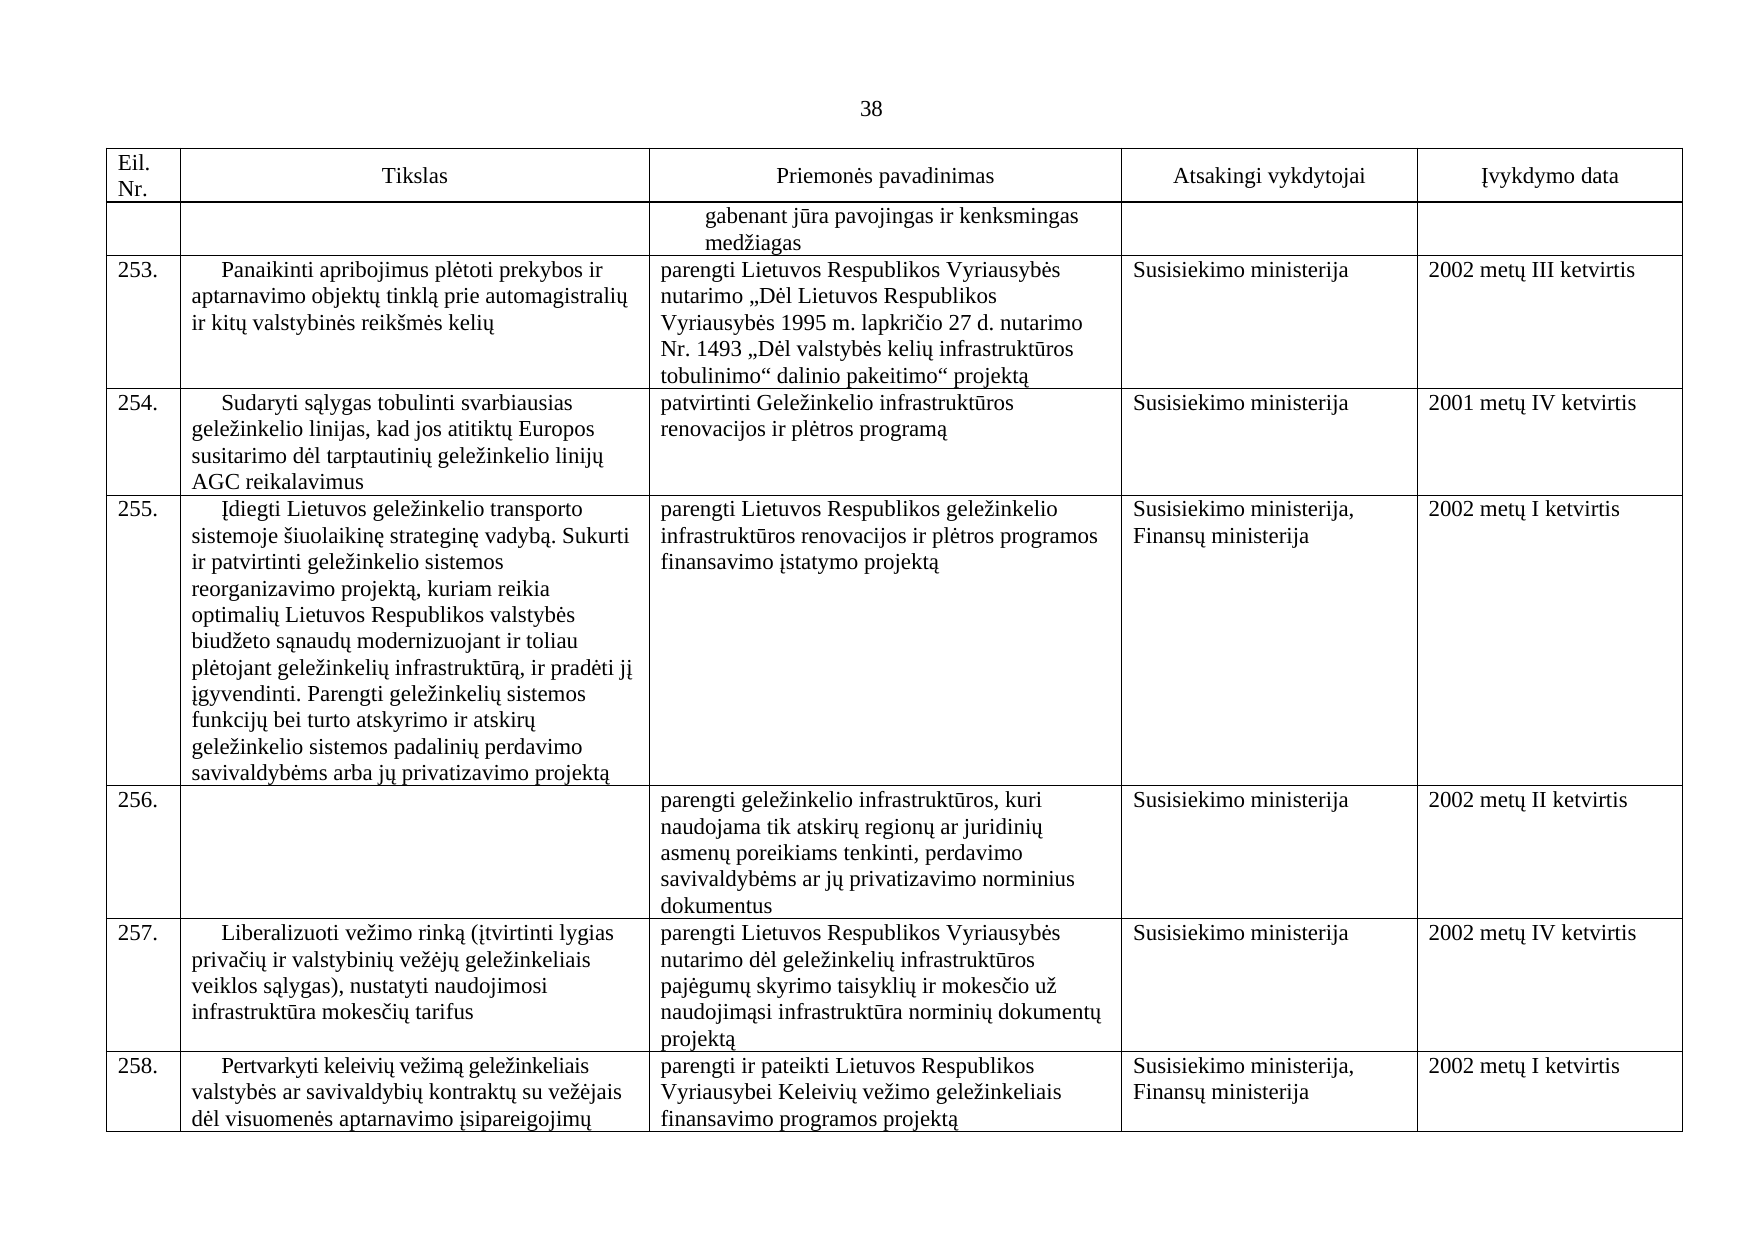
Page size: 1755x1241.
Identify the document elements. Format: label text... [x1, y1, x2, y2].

table_cell Susisiekimo ministerija [1122, 786, 1417, 918]
table_header Eil. Nr. [107, 149, 180, 201]
table_cell [107, 919, 180, 1051]
table_cell 2002 metų I ketvirtis [1418, 496, 1682, 785]
table_cell patvirtinti Geležinkelio infrastruktūros renovacijos ir plėtros programą [650, 389, 1121, 494]
table_cell [181, 203, 649, 255]
table_cell [107, 389, 180, 494]
table_cell parengti Lietuvos Respublikos Vyriausybės nutarimo dėl geležinkelių infrastruktūros pajėgumų skyrimo taisyklių ir mokesčio už naudojimąsi infrastruktūra norminių dokumentų projektą [650, 919, 1121, 1051]
table_header Priemonės pavadinimas [650, 149, 1121, 201]
table_cell parengti Lietuvos Respublikos Vyriausybės nutarimo „Dėl Lietuvos Respublikos Vyriausybės 1995 m. lapkričio 27 d. nutarimo Nr. 1493 „Dėl valstybės kelių infrastruktūros tobulinimo“ dalinio pakeitimo“ projektą [650, 256, 1121, 388]
table_cell Susisiekimo ministerija [1122, 389, 1417, 494]
table_cell Liberalizuoti vežimo rinką (įtvirtinti lygias privačių ir valstybinių vežėjų geležinkeliais veiklos sąlygas), nustatyti naudojimosi infrastruktūra mokesčių tarifus [181, 919, 649, 1051]
table_header Tikslas [181, 149, 649, 201]
table_cell Įdiegti Lietuvos geležinkelio transporto sistemoje šiuolaikinę strateginę vadybą. Sukurti ir patvirtinti geležinkelio sistemos reorganizavimo projektą, kuriam reikia optimalių Lietuvos Respublikos valstybės biudžeto sąnaudų modernizuojant ir toliau plėtojant geležinkelių infrastruktūrą, ir pradėti jį įgyvendinti. Parengti geležinkelių sistemos funkcijų bei turto atskyrimo ir atskirų geležinkelio sistemos padalinių perdavimo savivaldybėms arba jų privatizavimo projektą [181, 496, 649, 785]
table_cell parengti geležinkelio infrastruktūros, kuri naudojama tik atskirų regionų ar juridinių asmenų poreikiams tenkinti, perdavimo savivaldybėms ar jų privatizavimo norminius dokumentus [650, 786, 1121, 918]
table_header Atsakingi vykdytojai [1122, 149, 1417, 201]
table_cell 2002 metų IV ketvirtis [1418, 919, 1682, 1051]
table_cell 2001 metų IV ketvirtis [1418, 389, 1682, 494]
table_cell Susisiekimo ministerija, Finansų ministerija [1122, 1052, 1417, 1131]
table_cell 2002 metų III ketvirtis [1418, 256, 1682, 388]
table_cell Pertvarkyti keleivių vežimą geležinkeliais valstybės ar savivaldybių kontraktų su vežėjais dėl visuomenės aptarnavimo įsipareigojimų [181, 1052, 649, 1131]
table_cell parengti ir pateikti Lietuvos Respublikos Vyriausybei Keleivių vežimo geležinkeliais finansavimo programos projektą [650, 1052, 1121, 1131]
table_cell gabenant jūra pavojingas ir kenksmingas medžiagas [650, 203, 1121, 255]
table_cell Susisiekimo ministerija [1122, 919, 1417, 1051]
table_cell Panaikinti apribojimus plėtoti prekybos ir aptarnavimo objektų tinklą prie automagistralių ir kitų valstybinės reikšmės kelių [181, 256, 649, 388]
table_cell 2002 metų II ketvirtis [1418, 786, 1682, 918]
table_cell parengti Lietuvos Respublikos geležinkelio infrastruktūros renovacijos ir plėtros programos finansavimo įstatymo projektą [650, 496, 1121, 785]
table_cell [107, 496, 180, 785]
table_cell Susisiekimo ministerija [1122, 256, 1417, 388]
table_cell 2002 metų I ketvirtis [1418, 1052, 1682, 1131]
table_cell Susisiekimo ministerija, Finansų ministerija [1122, 496, 1417, 785]
table_cell [107, 203, 180, 255]
table_cell [1418, 203, 1682, 255]
table_cell [1122, 203, 1417, 255]
table_cell Sudaryti sąlygas tobulinti svarbiausias geležinkelio linijas, kad jos atitiktų Europos susitarimo dėl tarptautinių geležinkelio linijų AGC reikalavimus [181, 389, 649, 494]
table_header Įvykdymo data [1418, 149, 1682, 201]
table_cell [107, 1052, 180, 1131]
table_cell [181, 786, 649, 918]
table_cell [107, 786, 180, 918]
table_cell [107, 256, 180, 388]
